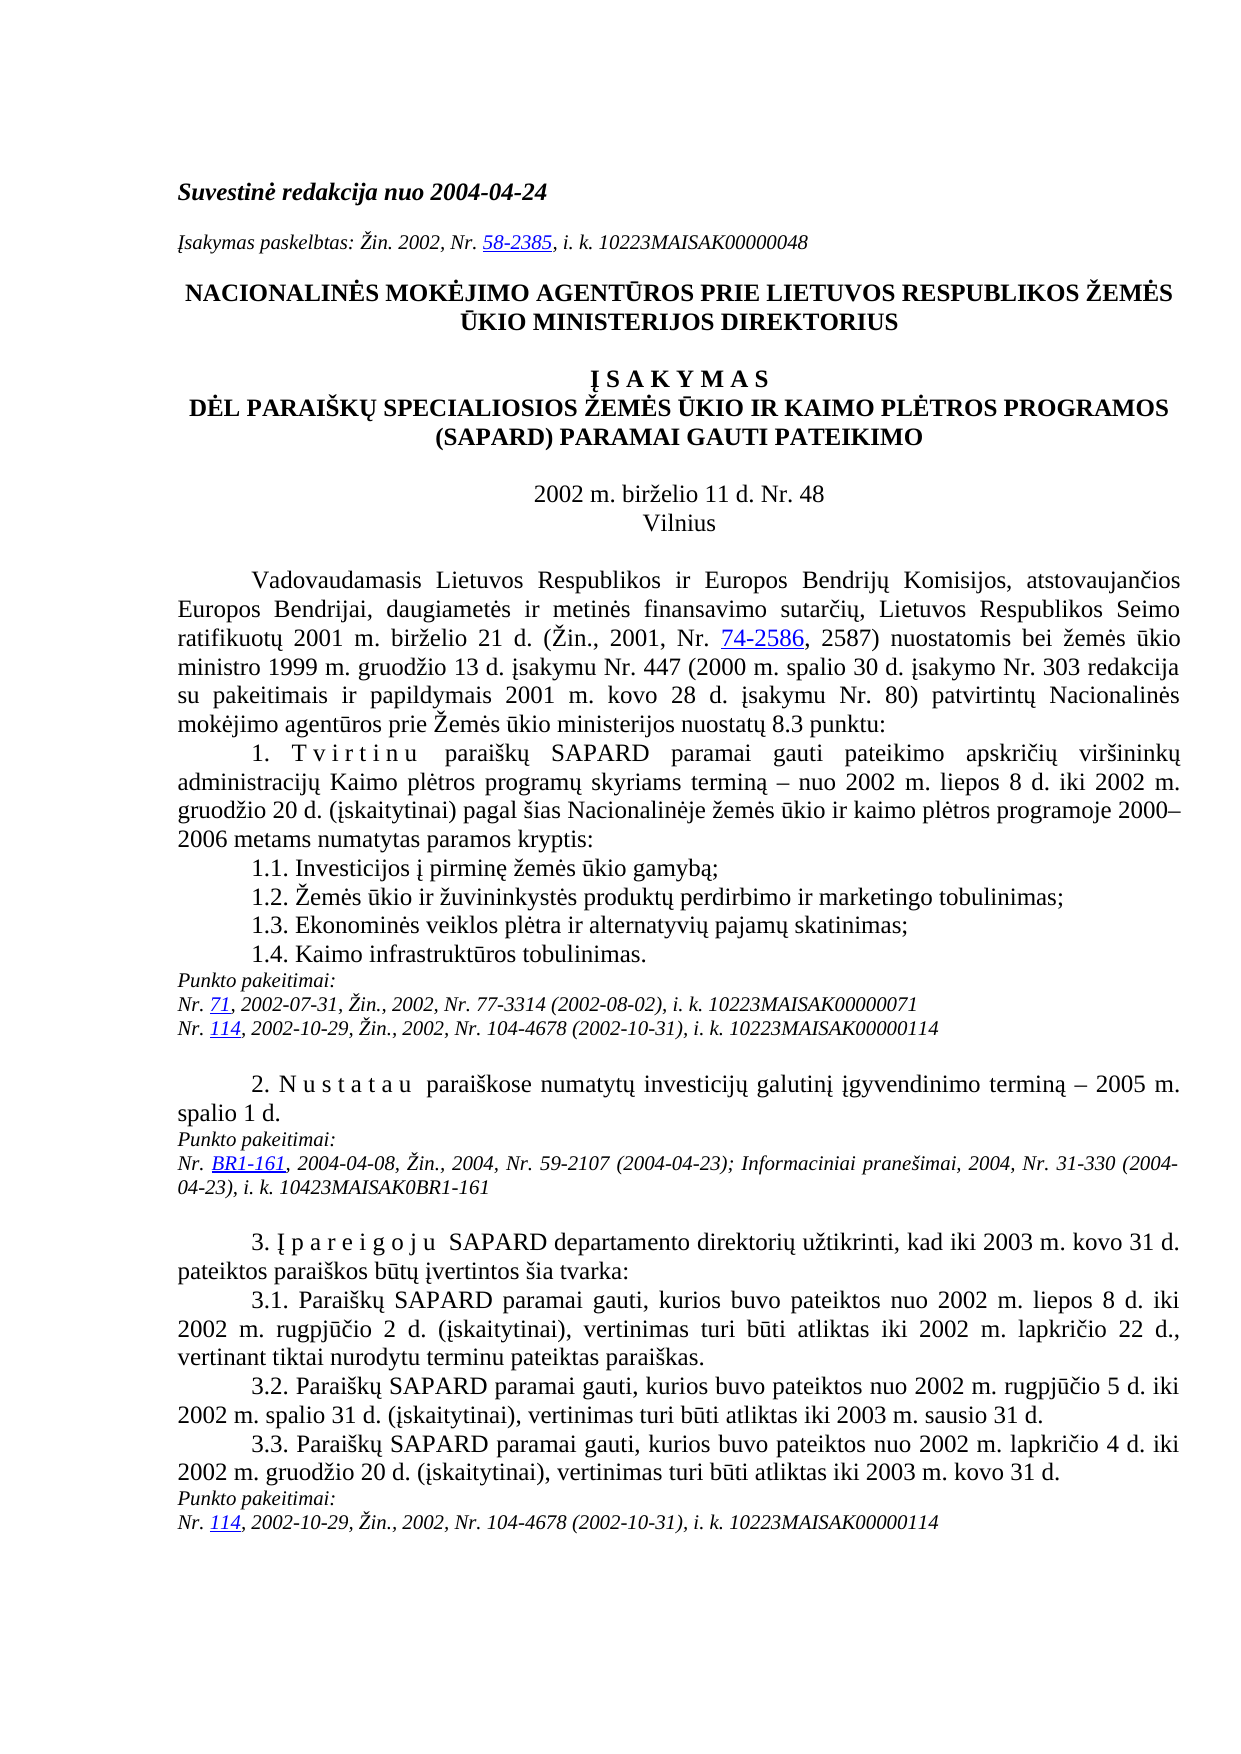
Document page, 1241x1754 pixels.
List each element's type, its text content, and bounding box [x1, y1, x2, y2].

text 1.3. Ekonominės veiklos plėtra ir alternatyvių pajamų skatinimas; [177, 911, 1181, 939]
text Punkto pakeitimai: [177, 1486, 1181, 1510]
text Punkto pakeitimai: [177, 968, 1181, 992]
text 3. Įpareigoju SAPARD departamento direktorių užtikrinti, kad iki 2003 m. kovo 31 d. pateiktos paraiškos būtų įvertintos šia tvarka: [177, 1227, 1181, 1285]
text 1.2. Žemės ūkio ir žuvininkystės produktų perdirbimo ir marketingo tobulinimas; [177, 882, 1181, 911]
text 1. Tvirtinu paraiškų SAPARD paramai gauti pateikimo apskričių viršininkų administracijų Kaimo plėtros programų skyriams terminą – nuo 2002 m. liepos 8 d. iki 2002 m. gruodžio 20 d. (įskaitytinai) pagal šias Nacionalinėje žemės ūkio ir kaimo plėtros programoje 2000–2006 metams numatytas paramos kryptis: [177, 738, 1181, 853]
text Nr. 114, 2002-10-29, Žin., 2002, Nr. 104-4678 (2002-10-31), i. k. 10223MAISAK00000114 [177, 1510, 1181, 1534]
text 2. Nustatau paraiškose numatytų investicijų galutinį įgyvendinimo terminą – 2005 m. spalio 1 d. [177, 1069, 1181, 1127]
text Punkto pakeitimai: [177, 1127, 1181, 1151]
text NACIONALINĖS MOKĖJIMO AGENTŪROS PRIE LIETUVOS RESPUBLIKOS ŽEMĖS ŪKIO MINISTERIJOS DIREKTORIUS [177, 278, 1181, 336]
text Vadovaudamasis Lietuvos Respublikos ir Europos Bendrijų Komisijos, atstovaujančios Europos Bendrijai, daugiametės ir metinės finansavimo sutarčių, Lietuvos Respublikos Seimo ratifikuotų 2001 m. birželio 21 d. (Žin., 2001, Nr. 74-2586, 2587) nuostatomis bei žemės ūkio ministro 1999 m. gruodžio 13 d. įsakymu Nr. 447 (2000 m. spalio 30 d. įsakymo Nr. 303 redakcija su pakeitimais ir papildymais 2001 m. kovo 28 d. įsakymu Nr. 80) patvirtintų Nacionalinės mokėjimo agentūros prie Žemės ūkio ministerijos nuostatų 8.3 punktu: [177, 566, 1181, 738]
text Suvestinė redakcija nuo 2004-04-24 [177, 177, 1181, 206]
text Įsakymas paskelbtas: Žin. 2002, Nr. 58-2385, i. k. 10223MAISAK00000048 [177, 230, 1181, 254]
text Nr. BR1-161, 2004-04-08, Žin., 2004, Nr. 59-2107 (2004-04-23); Informaciniai pranešimai, 2004, Nr. 31-330 (2004-04-23), i. k. 10423MAISAK0BR1-161 [177, 1151, 1181, 1199]
text Nr. 71, 2002-07-31, Žin., 2002, Nr. 77-3314 (2002-08-02), i. k. 10223MAISAK00000071 [177, 992, 1181, 1016]
text 1.4. Kaimo infrastruktūros tobulinimas. [177, 939, 1181, 968]
text 3.1. Paraiškų SAPARD paramai gauti, kurios buvo pateiktos nuo 2002 m. liepos 8 d. iki 2002 m. rugpjūčio 2 d. (įskaitytinai), vertinimas turi būti atliktas iki 2002 m. lapkričio 22 d., vertinant tiktai nurodytu terminu pateiktas paraiškas. [177, 1285, 1181, 1371]
text 2002 m. birželio 11 d. Nr. 48 [177, 479, 1181, 508]
text DĖL PARAIŠKŲ SPECIALIOSIOS ŽEMĖS ŪKIO IR KAIMO PLĖTROS PROGRAMOS (SAPARD) PARAMAI GAUTI PATEIKIMO [177, 393, 1181, 451]
text 3.3. Paraiškų SAPARD paramai gauti, kurios buvo pateiktos nuo 2002 m. lapkričio 4 d. iki 2002 m. gruodžio 20 d. (įskaitytinai), vertinimas turi būti atliktas iki 2003 m. kovo 31 d. [177, 1429, 1181, 1486]
text 1.1. Investicijos į pirminę žemės ūkio gamybą; [177, 853, 1181, 882]
text Vilnius [177, 508, 1181, 537]
text Nr. 114, 2002-10-29, Žin., 2002, Nr. 104-4678 (2002-10-31), i. k. 10223MAISAK00000114 [177, 1016, 1181, 1040]
text Į S A K Y M A S [177, 364, 1181, 393]
text 3.2. Paraiškų SAPARD paramai gauti, kurios buvo pateiktos nuo 2002 m. rugpjūčio 5 d. iki 2002 m. spalio 31 d. (įskaitytinai), vertinimas turi būti atliktas iki 2003 m. sausio 31 d. [177, 1371, 1181, 1429]
